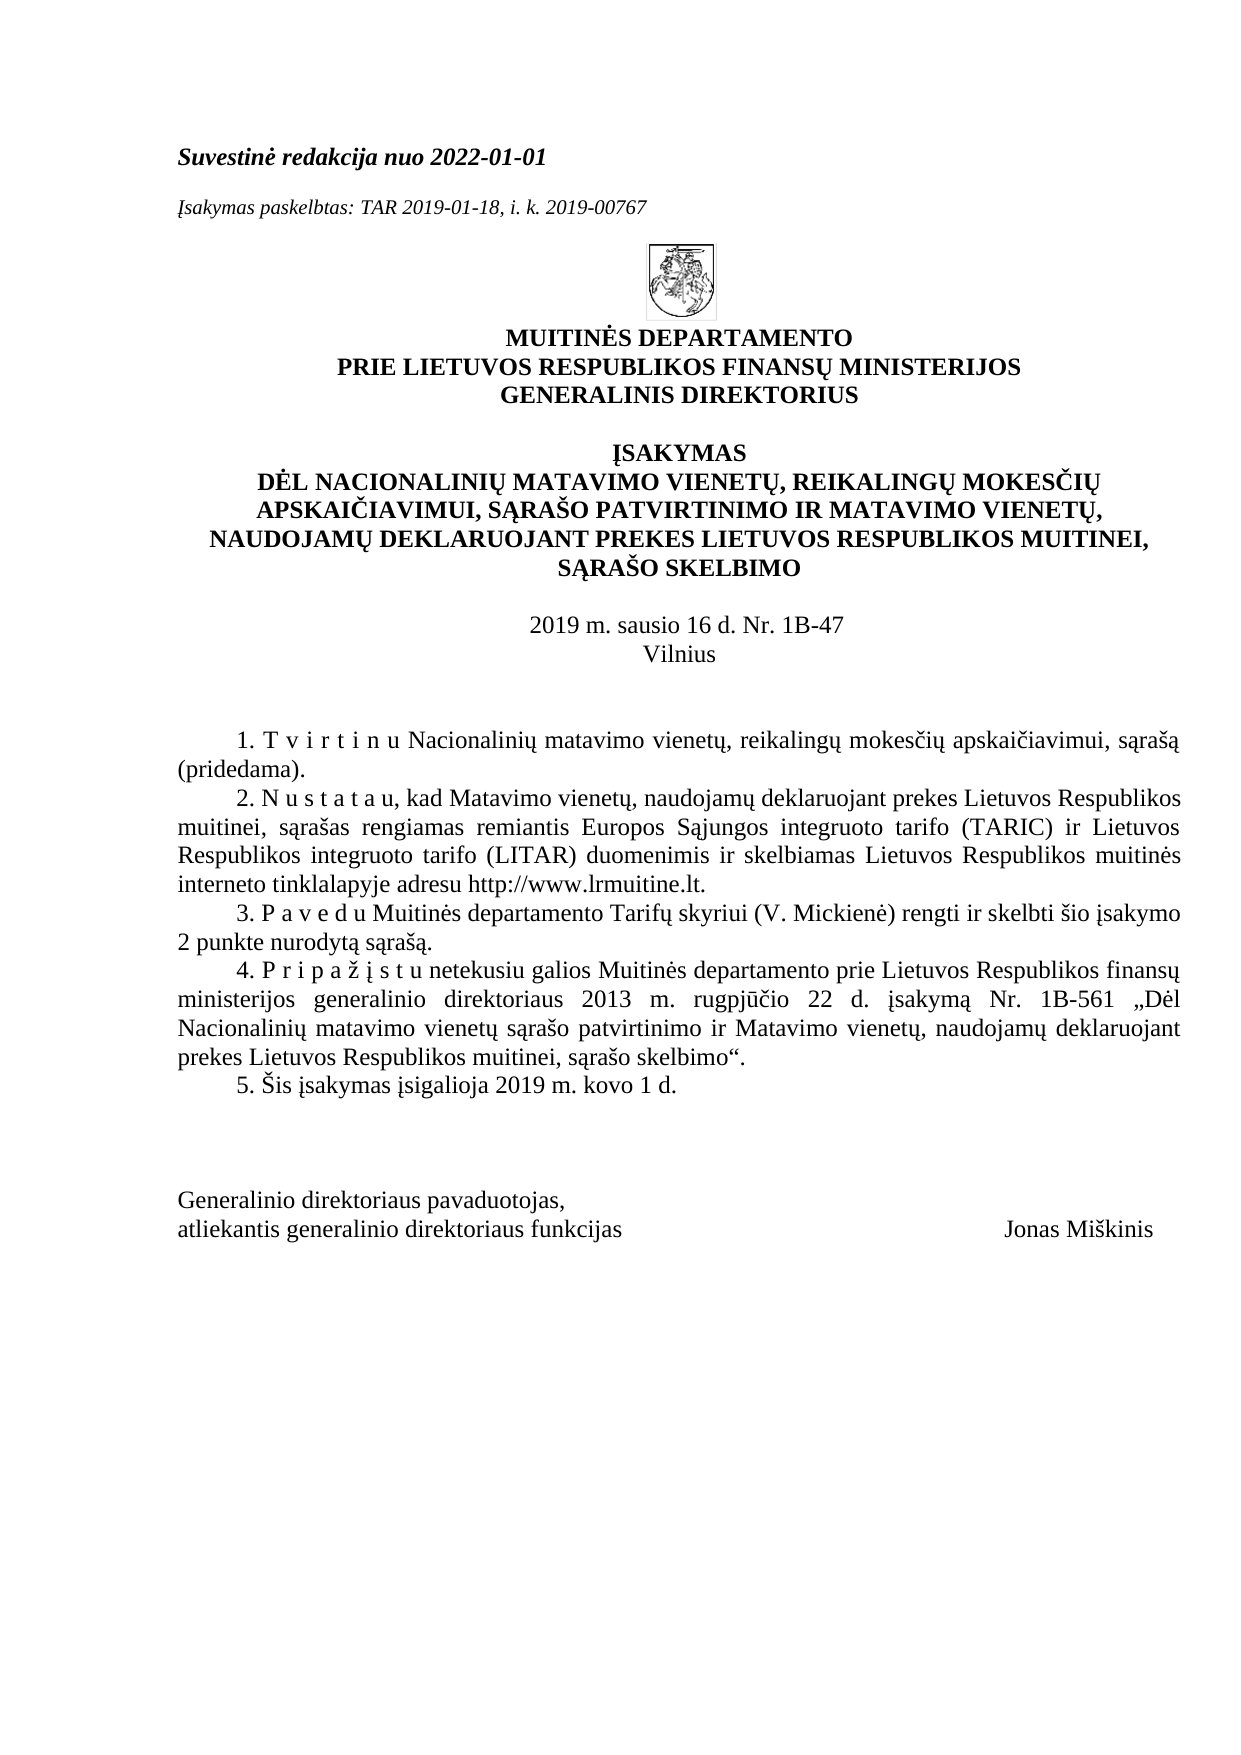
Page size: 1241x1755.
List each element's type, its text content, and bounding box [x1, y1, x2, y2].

text 2. N u s t a t a u, kad Matavimo vienetų, naudojamų deklaruojant prekes Lietuvos Respublikos muitinei, sąrašas rengiamas remiantis Europos Sąjungos integruoto tarifo (TARIC) ir Lietuvos Respublikos integruoto tarifo (LITAR) duomenimis ir skelbiamas Lietuvos Respublikos muitinės interneto tinklalapyje adresu http://www.lrmuitine.lt. [177, 783, 1181, 898]
text DĖL NACIONALINIŲ MATAVIMO VIENETŲ, REIKALINGŲ MOKESČIŲ APSKAIČIAVIMUI, SĄRAŠO PATVIRTINIMO IR MATAVIMO VIENETŲ, NAUDOJAMŲ DEKLARUOJANT PREKES LIETUVOS RESPUBLIKOS MUITINEI, SĄRAŠO SKELBIMO [177, 467, 1181, 582]
text atliekantis generalinio direktoriaus funkcijas Jonas Miškinis [177, 1214, 1181, 1243]
text ĮSAKYMAS [177, 438, 1181, 467]
text MUITINĖS DEPARTAMENTO [177, 323, 1181, 352]
text Vilnius [177, 639, 1181, 668]
text 5. Šis įsakymas įsigalioja 2019 m. kovo 1 d. [177, 1071, 1181, 1099]
text Suvestinė redakcija nuo 2022-01-01 [177, 142, 1181, 171]
text 3. P a v e d u Muitinės departamento Tarifų skyriui (V. Mickienė) rengti ir skelbti šio įsakymo 2 punkte nurodytą sąrašą. [177, 898, 1181, 956]
text PRIE LIETUVOS RESPUBLIKOS FINANSŲ MINISTERIJOS [177, 352, 1181, 381]
text GENERALINIS DIREKTORIUS [177, 381, 1181, 409]
text 4. P r i p a ž į s t u netekusiu galios Muitinės departamento prie Lietuvos Respublikos finansų ministerijos generalinio direktoriaus 2013 m. rugpjūčio 22 d. įsakymą Nr. 1B-561 „Dėl Nacionalinių matavimo vienetų sąrašo patvirtinimo ir Matavimo vienetų, naudojamų deklaruojant prekes Lietuvos Respublikos muitinei, sąrašo skelbimo“. [177, 956, 1181, 1071]
text Generalinio direktoriaus pavaduotojas, [177, 1186, 1181, 1214]
text 1. T v i r t i n u Nacionalinių matavimo vienetų, reikalingų mokesčių apskaičiavimui, sąrašą (pridedama). [177, 726, 1181, 783]
text 2019 m. sausio 16 d. Nr. 1B-47 [192, 611, 1181, 639]
text Įsakymas paskelbtas: TAR 2019-01-18, i. k. 2019-00767 [177, 195, 1181, 219]
